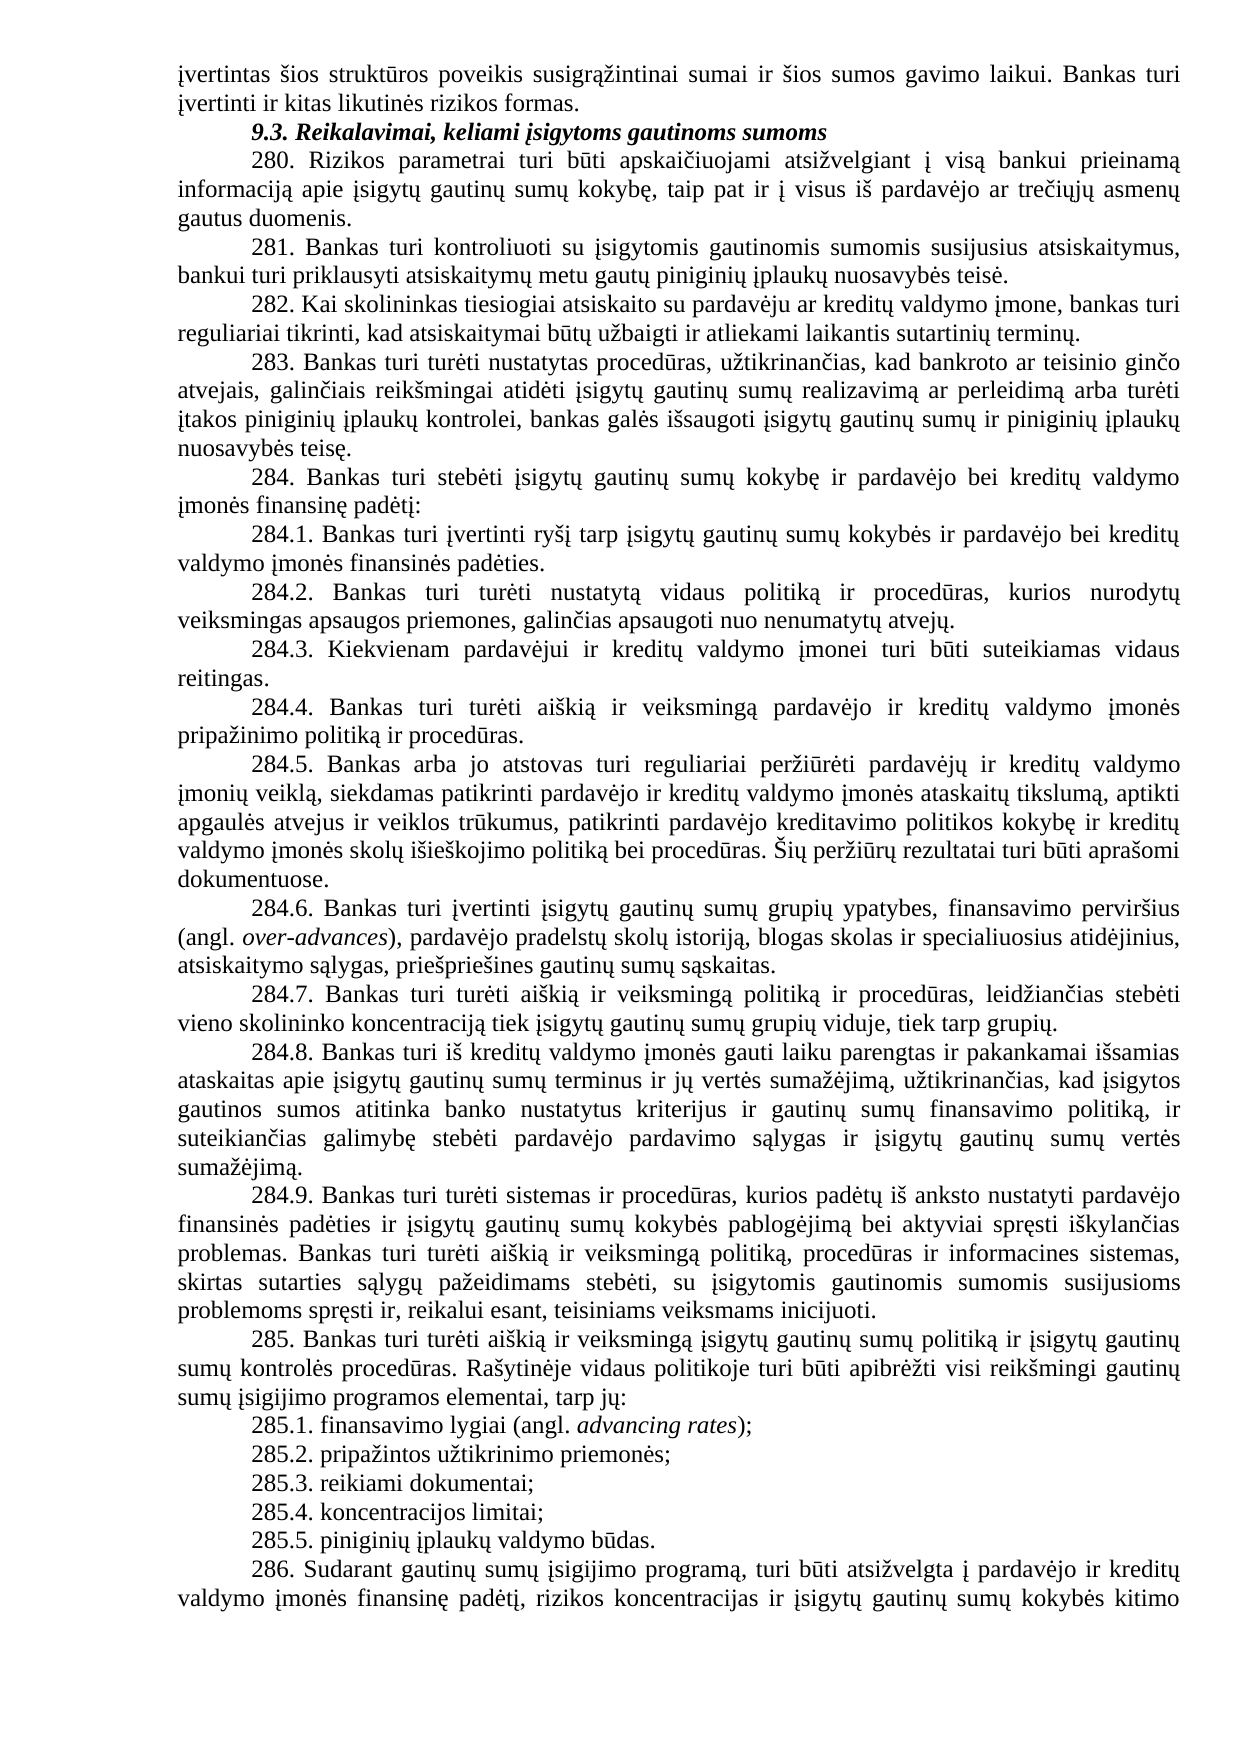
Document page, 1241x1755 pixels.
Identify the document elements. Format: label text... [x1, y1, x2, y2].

text 284.3. Kiekvienam pardavėjui ir kreditų valdymo įmonei turi būti suteikiamas vidaus reitingas. [177, 634, 1181, 692]
text 285.2. pripažintos užtikrinimo priemonės; [177, 1439, 1181, 1468]
text 284.5. Bankas arba jo atstovas turi reguliariai peržiūrėti pardavėjų ir kreditų valdymo įmonių veiklą, siekdamas patikrinti pardavėjo ir kreditų valdymo įmonės ataskaitų tikslumą, aptikti apgaulės atvejus ir veiklos trūkumus, patikrinti pardavėjo kreditavimo politikos kokybę ir kreditų valdymo įmonės skolų išieškojimo politiką bei procedūras. Šių peržiūrų rezultatai turi būti aprašomi dokumentuose. [177, 749, 1181, 893]
text 284.9. Bankas turi turėti sistemas ir procedūras, kurios padėtų iš anksto nustatyti pardavėjo finansinės padėties ir įsigytų gautinų sumų kokybės pablogėjimą bei aktyviai spręsti iškylančias problemas. Bankas turi turėti aiškią ir veiksmingą politiką, procedūras ir informacines sistemas, skirtas sutarties sąlygų pažeidimams stebėti, su įsigytomis gautinomis sumomis susijusioms problemoms spręsti ir, reikalui esant, teisiniams veiksmams inicijuoti. [177, 1180, 1181, 1324]
text 282. Kai skolininkas tiesiogiai atsiskaito su pardavėju ar kreditų valdymo įmone, bankas turi reguliariai tikrinti, kad atsiskaitymai būtų užbaigti ir atliekami laikantis sutartinių terminų. [177, 289, 1181, 347]
text 284.1. Bankas turi įvertinti ryšį tarp įsigytų gautinų sumų kokybės ir pardavėjo bei kreditų valdymo įmonės finansinės padėties. [177, 519, 1181, 577]
text 284.6. Bankas turi įvertinti įsigytų gautinų sumų grupių ypatybes, finansavimo perviršius (angl. over-advances), pardavėjo pradelstų skolų istoriją, blogas skolas ir specialiuosius atidėjinius, atsiskaitymo sąlygas, priešpriešines gautinų sumų sąskaitas. [177, 893, 1181, 979]
text 284.8. Bankas turi iš kreditų valdymo įmonės gauti laiku parengtas ir pakankamai išsamias ataskaitas apie įsigytų gautinų sumų terminus ir jų vertės sumažėjimą, užtikrinančias, kad įsigytos gautinos sumos atitinka banko nustatytus kriterijus ir gautinų sumų finansavimo politiką, ir suteikiančias galimybę stebėti pardavėjo pardavimo sąlygas ir įsigytų gautinų sumų vertės sumažėjimą. [177, 1037, 1181, 1180]
text 280. Rizikos parametrai turi būti apskaičiuojami atsižvelgiant į visą bankui prieinamą informaciją apie įsigytų gautinų sumų kokybę, taip pat ir į visus iš pardavėjo ar trečiųjų asmenų gautus duomenis. [177, 145, 1181, 232]
text 284.2. Bankas turi turėti nustatytą vidaus politiką ir procedūras, kurios nurodytų veiksmingas apsaugos priemones, galinčias apsaugoti nuo nenumatytų atvejų. [177, 577, 1181, 634]
text 284.7. Bankas turi turėti aiškią ir veiksmingą politiką ir procedūras, leidžiančias stebėti vieno skolininko koncentraciją tiek įsigytų gautinų sumų grupių viduje, tiek tarp grupių. [177, 979, 1181, 1037]
text 285.4. koncentracijos limitai; [177, 1497, 1181, 1525]
text 284.4. Bankas turi turėti aiškią ir veiksmingą pardavėjo ir kreditų valdymo įmonės pripažinimo politiką ir procedūras. [177, 692, 1181, 749]
text 285.5. piniginių įplaukų valdymo būdas. [177, 1525, 1181, 1554]
text 285.3. reikiami dokumentai; [177, 1468, 1181, 1497]
text įvertintas šios struktūros poveikis susigrąžintinai sumai ir šios sumos gavimo laikui. Bankas turi įvertinti ir kitas likutinės rizikos formas. [177, 59, 1181, 117]
text 285.1. finansavimo lygiai (angl. advancing rates); [177, 1410, 1181, 1439]
text 286. Sudarant gautinų sumų įsigijimo programą, turi būti atsižvelgta į pardavėjo ir kreditų valdymo įmonės finansinę padėtį, rizikos koncentracijas ir įsigytų gautinų sumų kokybės kitimo [177, 1554, 1181, 1612]
text 285. Bankas turi turėti aiškią ir veiksmingą įsigytų gautinų sumų politiką ir įsigytų gautinų sumų kontrolės procedūras. Rašytinėje vidaus politikoje turi būti apibrėžti visi reikšmingi gautinų sumų įsigijimo programos elementai, tarp jų: [177, 1324, 1181, 1410]
text 284. Bankas turi stebėti įsigytų gautinų sumų kokybę ir pardavėjo bei kreditų valdymo įmonės finansinę padėtį: [177, 462, 1181, 519]
text 281. Bankas turi kontroliuoti su įsigytomis gautinomis sumomis susijusius atsiskaitymus, bankui turi priklausyti atsiskaitymų metu gautų piniginių įplaukų nuosavybės teisė. [177, 232, 1181, 289]
text 283. Bankas turi turėti nustatytas procedūras, užtikrinančias, kad bankroto ar teisinio ginčo atvejais, galinčiais reikšmingai atidėti įsigytų gautinų sumų realizavimą ar perleidimą arba turėti įtakos piniginių įplaukų kontrolei, bankas galės išsaugoti įsigytų gautinų sumų ir piniginių įplaukų nuosavybės teisę. [177, 347, 1181, 462]
text 9.3. Reikalavimai, keliami įsigytoms gautinoms sumoms [177, 117, 1181, 145]
